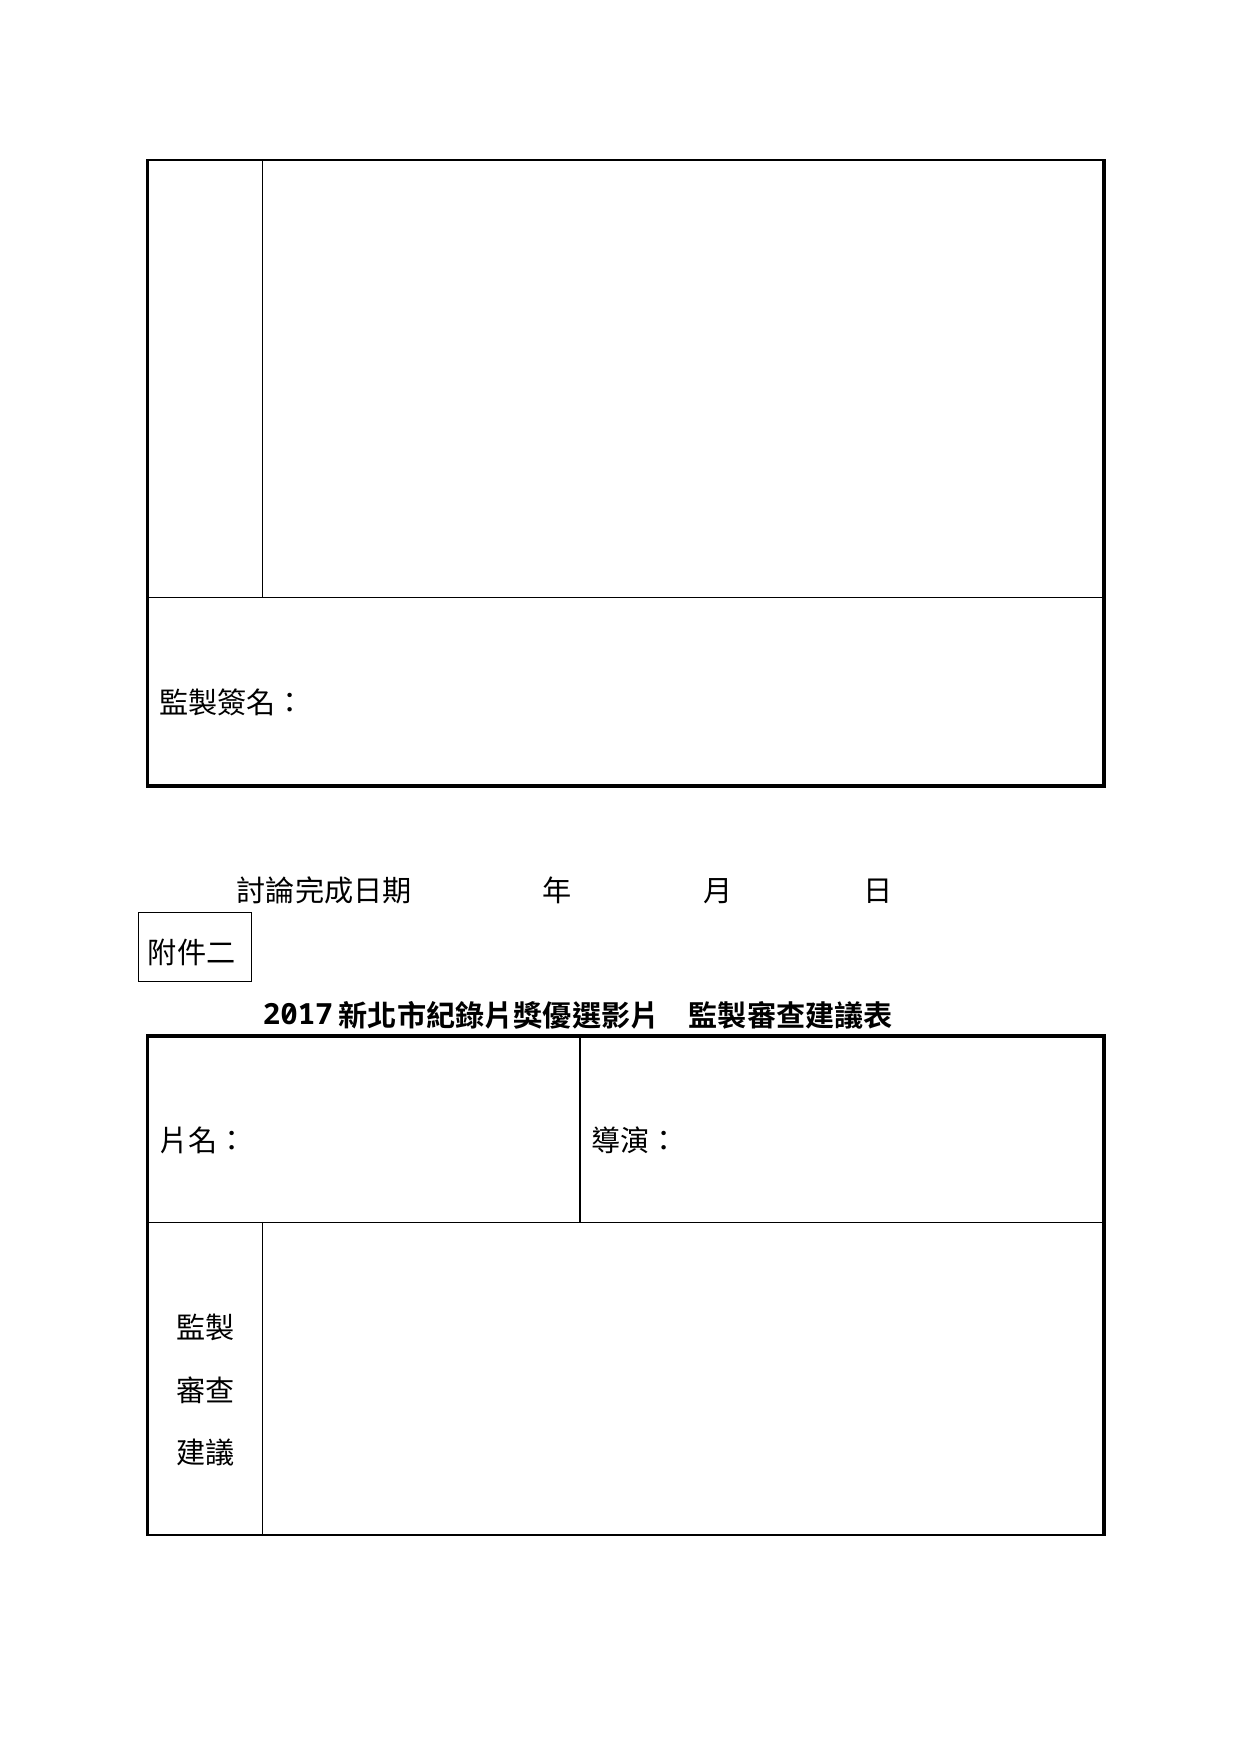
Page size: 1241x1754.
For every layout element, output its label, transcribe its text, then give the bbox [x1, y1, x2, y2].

text 討論完成日期 年 月 日 [148, 847, 892, 909]
text 附件二 [148, 909, 892, 972]
table_cell 監製簽名： [149, 598, 1102, 784]
table_header 片名： [149, 1038, 579, 1222]
table_header 導演： [581, 1038, 1102, 1222]
text 2017新北市紀錄片獎優選影片 監製審查建議表 [148, 972, 892, 1034]
table_cell [263, 1223, 1102, 1534]
table_cell [263, 161, 1102, 597]
table_cell 監製 審查 建議 [149, 1223, 262, 1534]
table_cell [149, 161, 262, 597]
